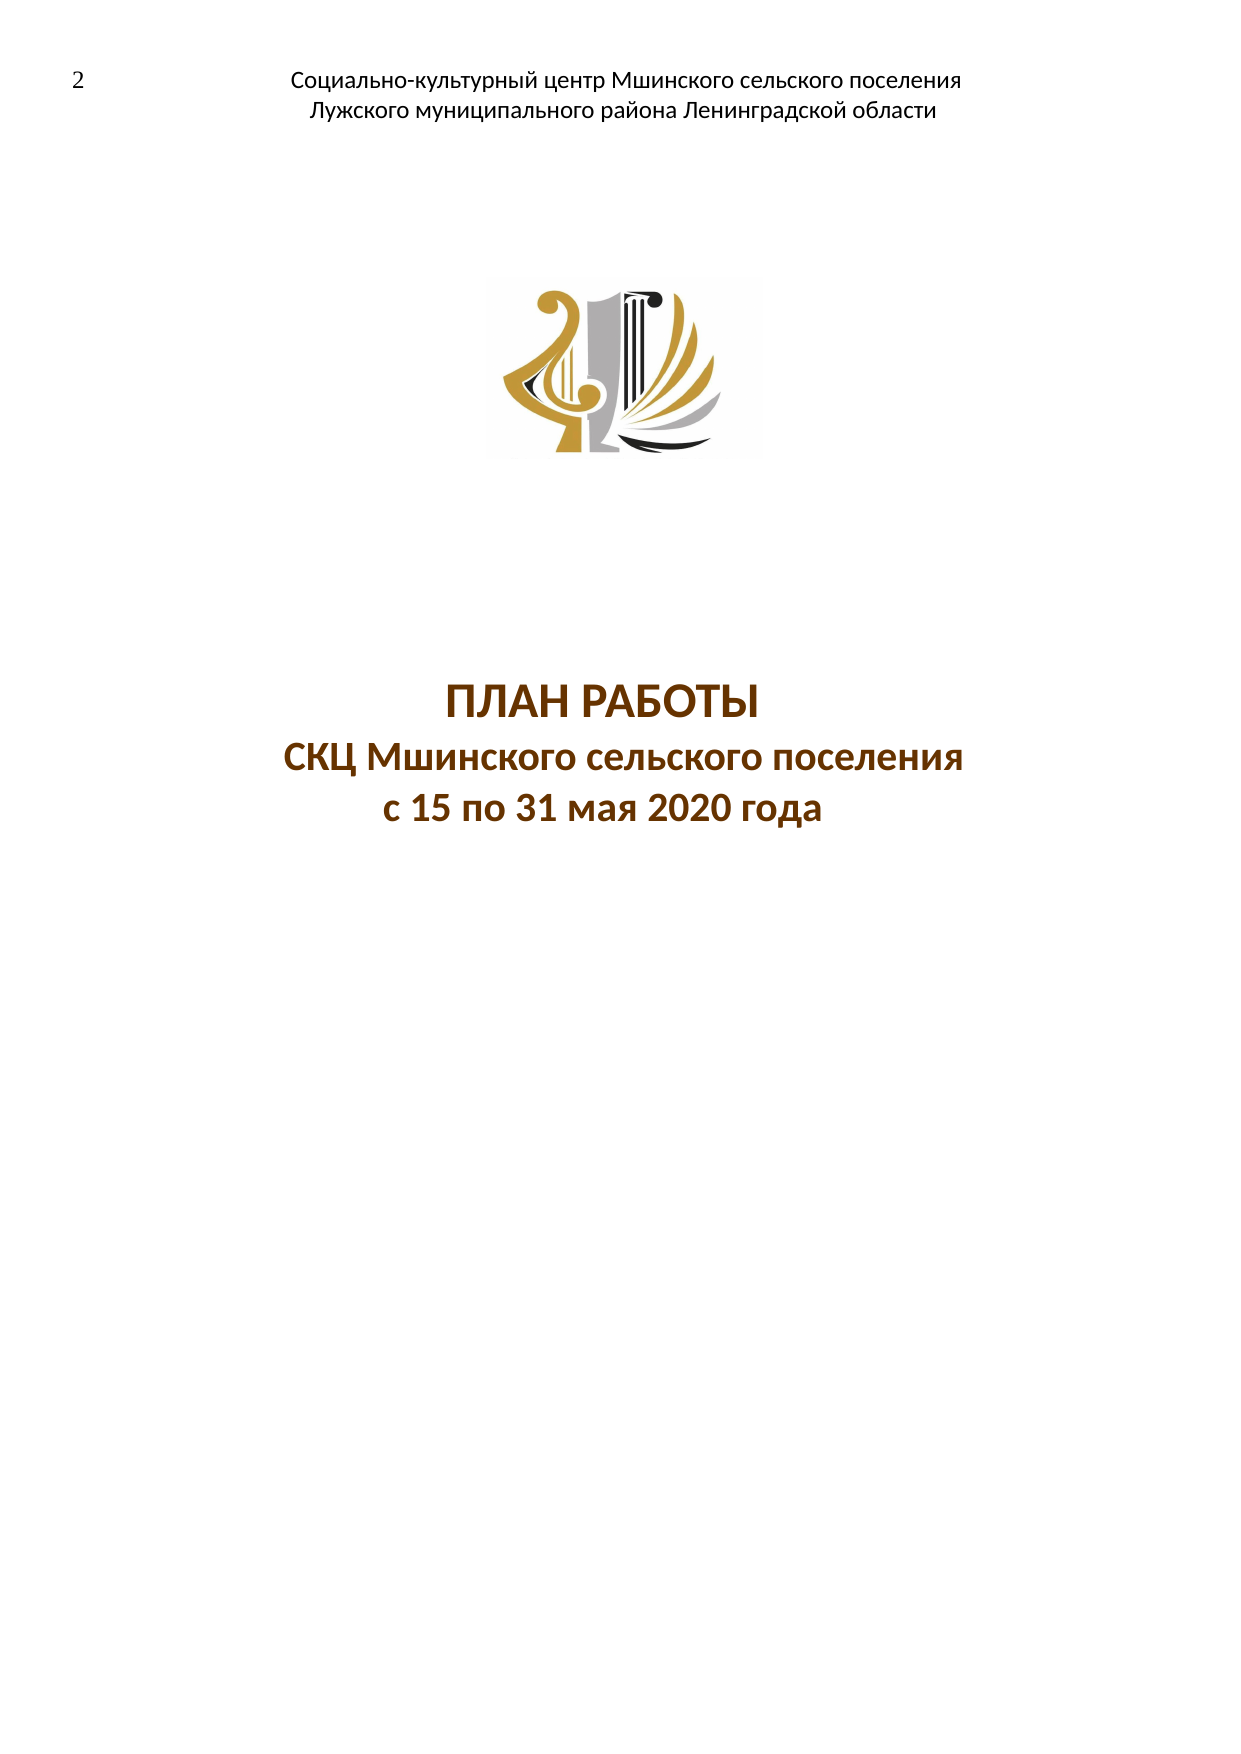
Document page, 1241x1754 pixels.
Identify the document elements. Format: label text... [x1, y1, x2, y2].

text СКЦ Мшинского сельского поселения [72, 730, 1177, 781]
picture [485, 277, 763, 459]
text 2 Социально-культурный центр Мшинского сельского поселения [72, 64, 1177, 94]
text с 15 по 31 мая 2020 года [72, 781, 1177, 832]
text ПЛАН РАБОТЫ [72, 669, 1177, 730]
text Лужского муниципального района Ленинградской области [72, 94, 1177, 125]
